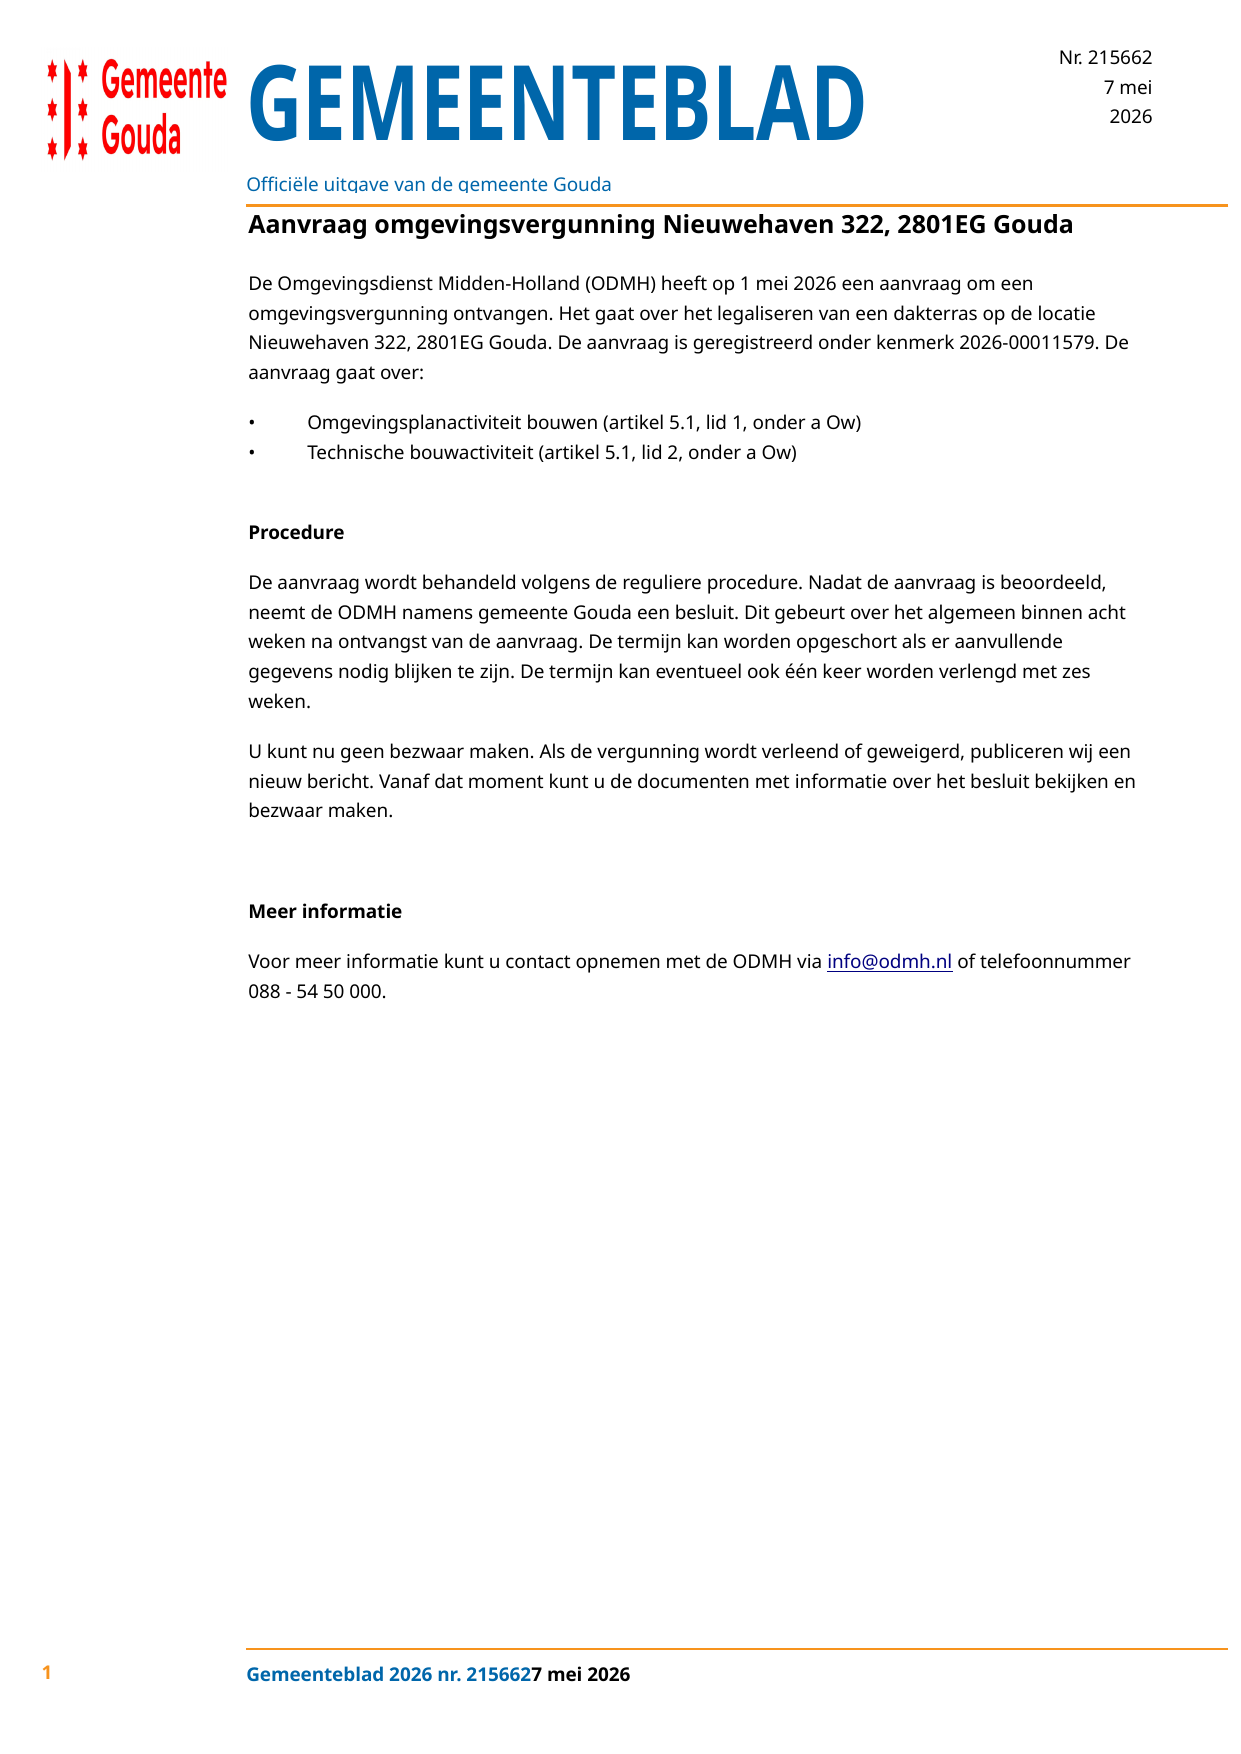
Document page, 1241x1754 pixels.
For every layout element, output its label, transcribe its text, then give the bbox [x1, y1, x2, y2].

text Aanvraag omgevingsvergunning Nieuwehaven 322, 2801EG Gouda [248, 207, 1152, 241]
text De aanvraag wordt behandeld volgens de reguliere procedure. Nadat de aanvraag is beoordeeld, neemt de ODMH namens gemeente Gouda een besluit. Dit gebeurt over het algemeen binnen acht weken na ontvangst van de aanvraag. De termijn kan worden opgeschort als er aanvullende gegevens nodig blijken te zijn. De termijn kan eventueel ook één keer worden verlengd met zes weken. [248, 569, 1152, 713]
text De Omgevingsdienst Midden-Holland (ODMH) heeft op 1 mei 2026 een aanvraag om een omgevingsvergunning ontvangen. Het gaat over het legaliseren van een dakterras op de locatie Nieuwehaven 322, 2801EG Gouda. De aanvraag is geregistreerd onder kenmerk 2026-00011579. De aanvraag gaat over: [248, 270, 1152, 385]
text Meer informatie [248, 898, 1152, 924]
text Procedure [248, 519, 1152, 545]
text Voor meer informatie kunt u contact opnemen met de ODMH via info@odmh.nl of telefoonnummer 088 - 54 50 000. [248, 949, 1152, 1004]
picture [41, 47, 231, 172]
list Omgevingsplanactiviteit bouwen (artikel 5.1, lid 1, onder a Ow) [248, 409, 1152, 435]
list Technische bouwactiviteit (artikel 5.1, lid 2, onder a Ow) [248, 439, 1152, 465]
text U kunt nu geen bezwaar maken. Als de vergunning wordt verleend of geweigerd, publiceren wij een nieuw bericht. Vanaf dat moment kunt u de documenten met informatie over het besluit bekijken en bezwaar maken. [248, 738, 1152, 823]
